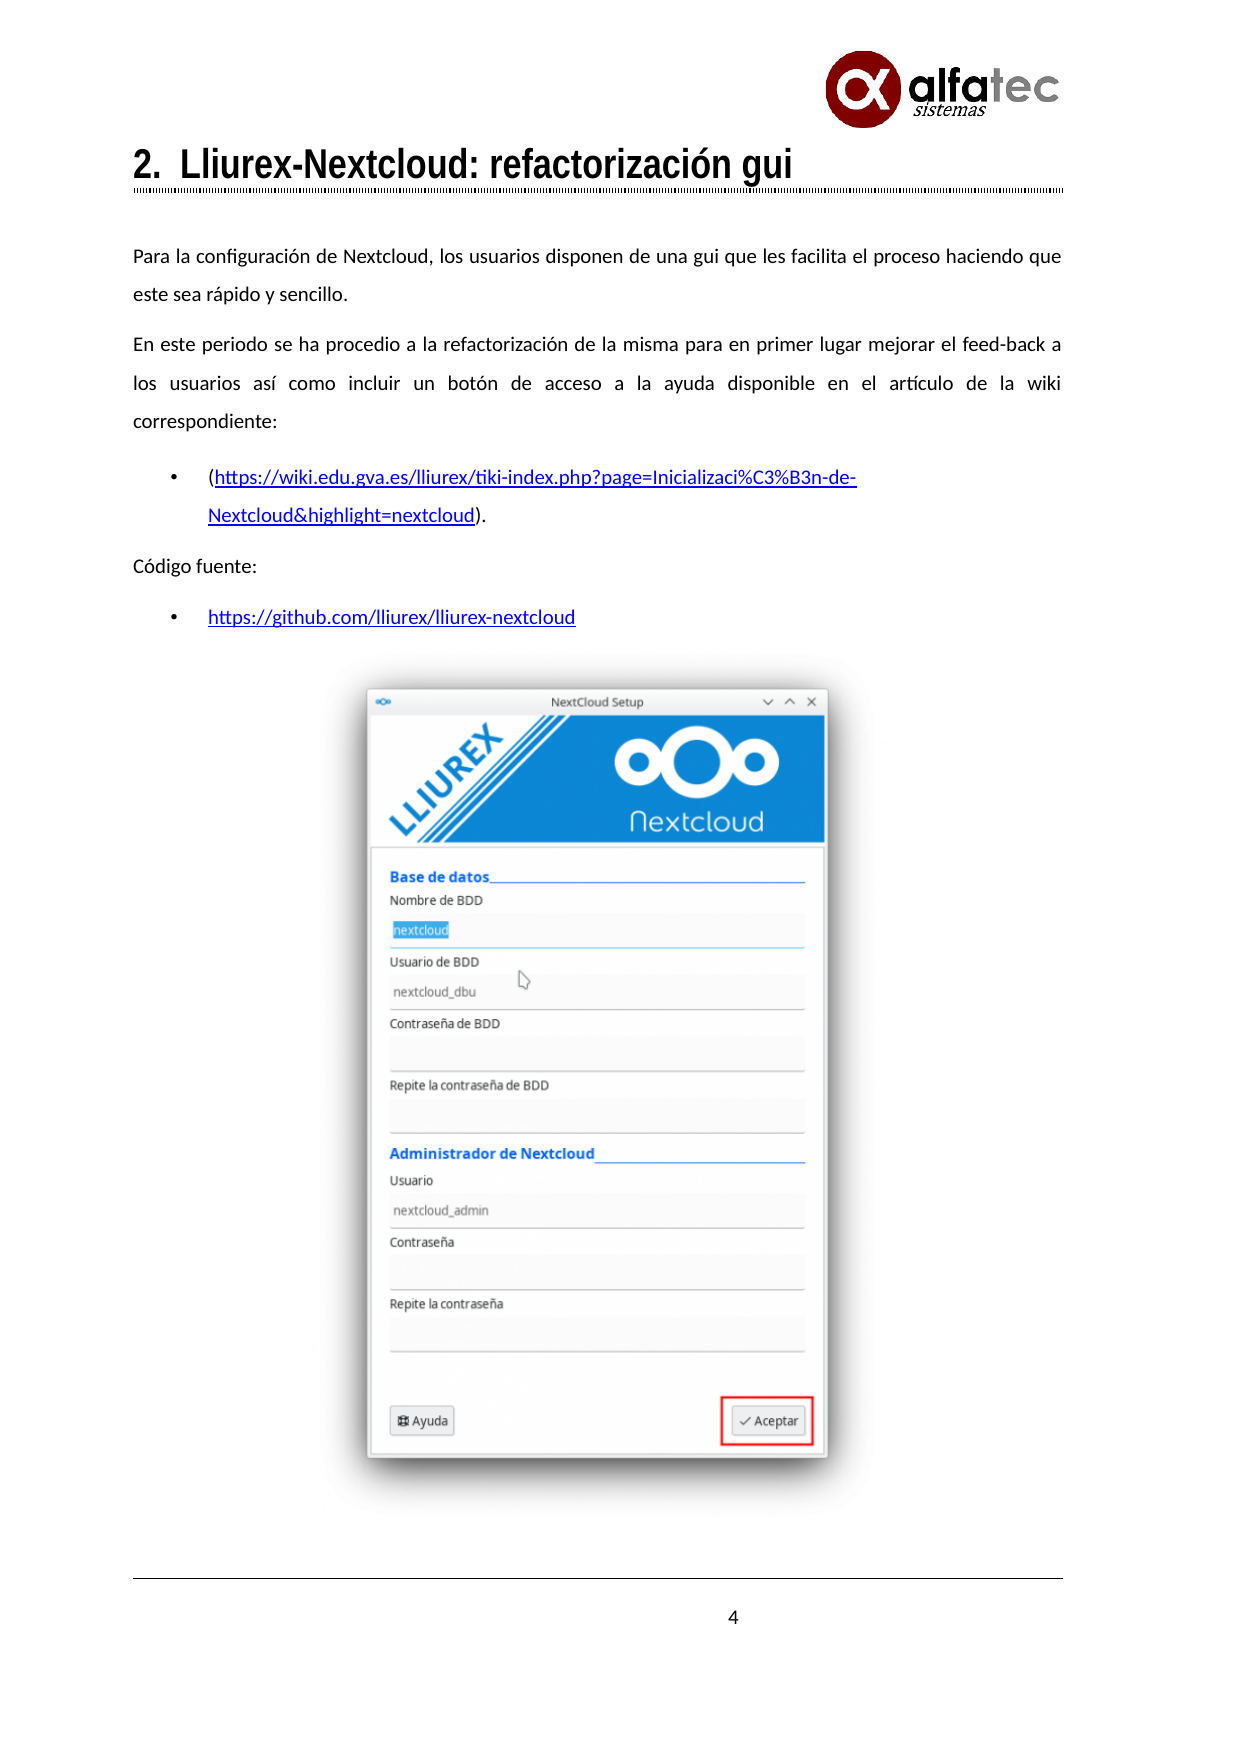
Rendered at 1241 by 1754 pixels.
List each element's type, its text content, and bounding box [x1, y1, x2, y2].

list (https://wiki.edu.gva.es/lliurex/tiki-index.php?page=Inicializaci%C3%B3n-de-Nextcloud&highlight=nextcloud). [170, 464, 1063, 528]
text Para la configuración de Nextcloud, los usuarios disponen de una gui que les facilita el proceso haciendo que este sea rápido y sencillo. [133, 243, 1063, 306]
text Código fuente: [133, 553, 1063, 579]
text En este periodo se ha procedio a la refactorización de la misma para en primer lugar mejorar el feed-back a los usuarios así como incluir un botón de acceso a la ayuda disponible en el artículo de la wiki correspondiente: [133, 332, 1063, 433]
picture [308, 642, 887, 1528]
picture [825, 51, 1061, 128]
list https://github.com/lliurex/lliurex-nextcloud [170, 604, 1063, 629]
subtitle Lliurex-Nextcloud: refactorización gui [133, 148, 1063, 193]
